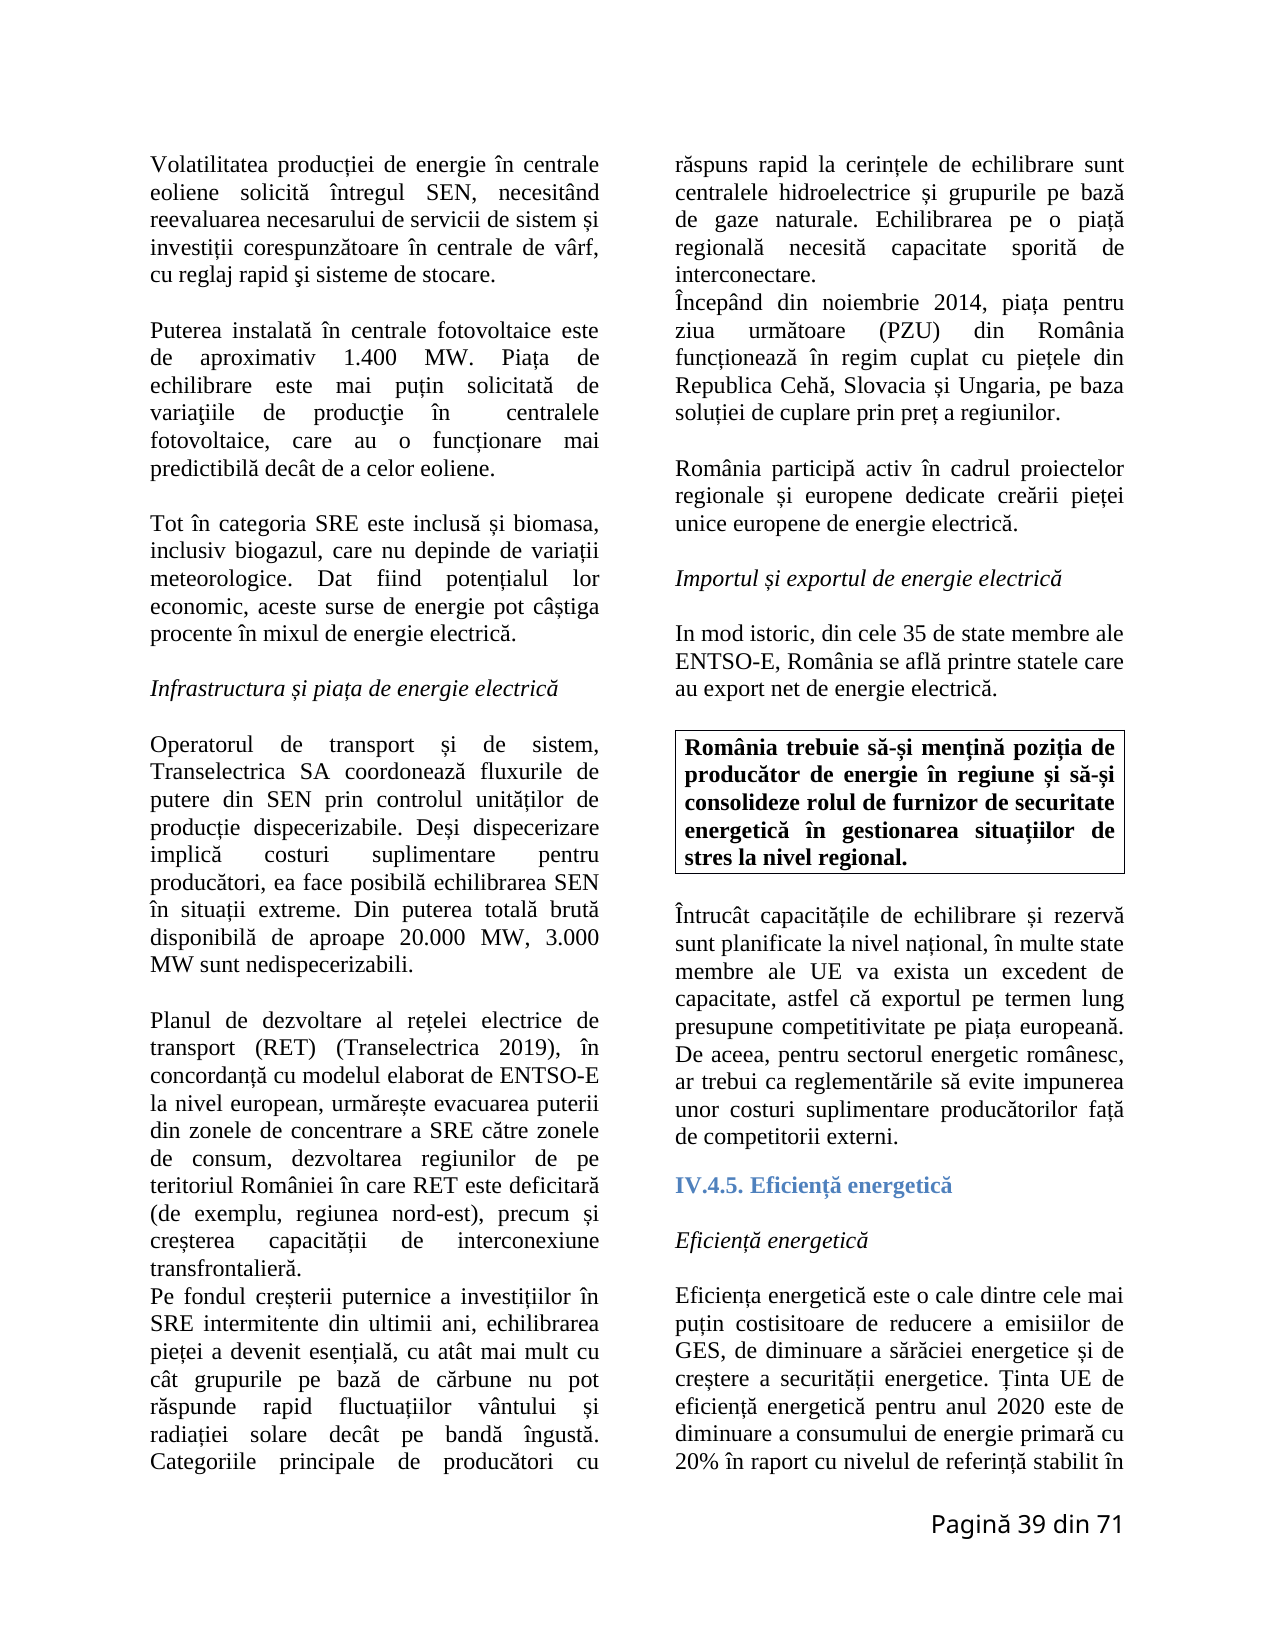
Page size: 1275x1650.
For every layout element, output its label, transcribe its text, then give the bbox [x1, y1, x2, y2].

text răspuns rapid la cerințele de echilibrare sunt centralele hidroelectrice și grupurile pe bază de gaze naturale. Echilibrarea pe o piață regională necesită capacitate sporită de interconectare. [675, 150, 1125, 288]
text In mod istoric, din cele 35 de state membre ale ENTSO-E, România se află printre statele care au export net de energie electrică. [675, 619, 1125, 702]
text Eficiența energetică este o cale dintre cele mai puțin costisitoare de reducere a emisiilor de GES, de diminuare a sărăciei energetice și de creștere a securității energetice. Ținta UE de eficiență energetică pentru anul 2020 este de diminuare a consumului de energie primară cu 20% în raport cu nivelul de referință stabilit în [675, 1281, 1125, 1474]
text Planul de dezvoltare al rețelei electrice de transport (RET) (Transelectrica 2019), în concordanță cu modelul elaborat de ENTSO-E la nivel european, urmărește evacuarea puterii din zonele de concentrare a SRE către zonele de consum, dezvoltarea regiunilor de pe teritoriul României în care RET este deficitară (de exemplu, regiunea nord-est), precum și creșterea capacității de interconexiune transfrontalieră. [150, 1006, 600, 1282]
text Începând din noiembrie 2014, piața pentru ziua următoare (PZU) din România funcționează în regim cuplat cu piețele din Republica Cehă, Slovacia și Ungaria, pe baza soluției de cuplare prin preț a regiunilor. [675, 288, 1125, 426]
text Importul și exportul de energie electrică [675, 564, 1125, 592]
text Volatilitatea producției de energie în centrale eoliene solicită întregul SEN, necesitând reevaluarea necesarului de servicii de sistem și investiții corespunzătoare în centrale de vârf, cu reglaj rapid şi sisteme de stocare. [150, 150, 600, 288]
text Eficiență energetică [675, 1226, 1125, 1254]
text Tot în categoria SRE este inclusă și biomasa, inclusiv biogazul, care nu depinde de variații meteorologice. Dat fiind potențialul lor economic, aceste surse de energie pot câștiga procente în mixul de energie electrică. [150, 509, 600, 647]
text România participă activ în cadrul proiectelor regionale și europene dedicate creării pieței unice europene de energie electrică. [675, 454, 1125, 536]
text Infrastructura și piața de energie electrică [150, 674, 600, 702]
text România trebuie să-și mențină poziția de producător de energie în regiune și să-și consolideze rolul de furnizor de securitate energetică în gestionarea situațiilor de stres la nivel regional. [676, 731, 1124, 873]
text Pe fondul creșterii puternice a investițiilor în SRE intermitente din ultimii ani, echilibrarea pieței a devenit esențială, cu atât mai mult cu cât grupurile pe bază de cărbune nu pot răspunde rapid fluctuațiilor vântului și radiației solare decât pe bandă îngustă. Categoriile principale de producători cu [150, 1282, 600, 1475]
subtitle IV.4.5. Eficiență energetică [675, 1171, 1125, 1198]
text Întrucât capacitățile de echilibrare și rezervă sunt planificate la nivel național, în multe state membre ale UE va exista un excedent de capacitate, astfel că exportul pe termen lung presupune competitivitate pe piața europeană. De aceea, pentru sectorul energetic românesc, ar trebui ca reglementările să evite impunerea unor costuri suplimentare producătorilor față de competitorii externi. [675, 902, 1125, 1150]
text Operatorul de transport și de sistem, Transelectrica SA coordonează fluxurile de putere din SEN prin controlul unităților de producție dispecerizabile. Deși dispecerizare implică costuri suplimentare pentru producători, ea face posibilă echilibrarea SEN în situații extreme. Din puterea totală brută disponibilă de aproape 20.000 MW, 3.000 MW sunt nedispecerizabili. [150, 730, 600, 978]
text Puterea instalată în centrale fotovoltaice este de aproximativ 1.400 MW. Piața de echilibrare este mai puțin solicitată de variaţiile de producţie în centralele fotovoltaice, care au o funcționare mai predictibilă decât de a celor eoliene. [150, 316, 600, 481]
